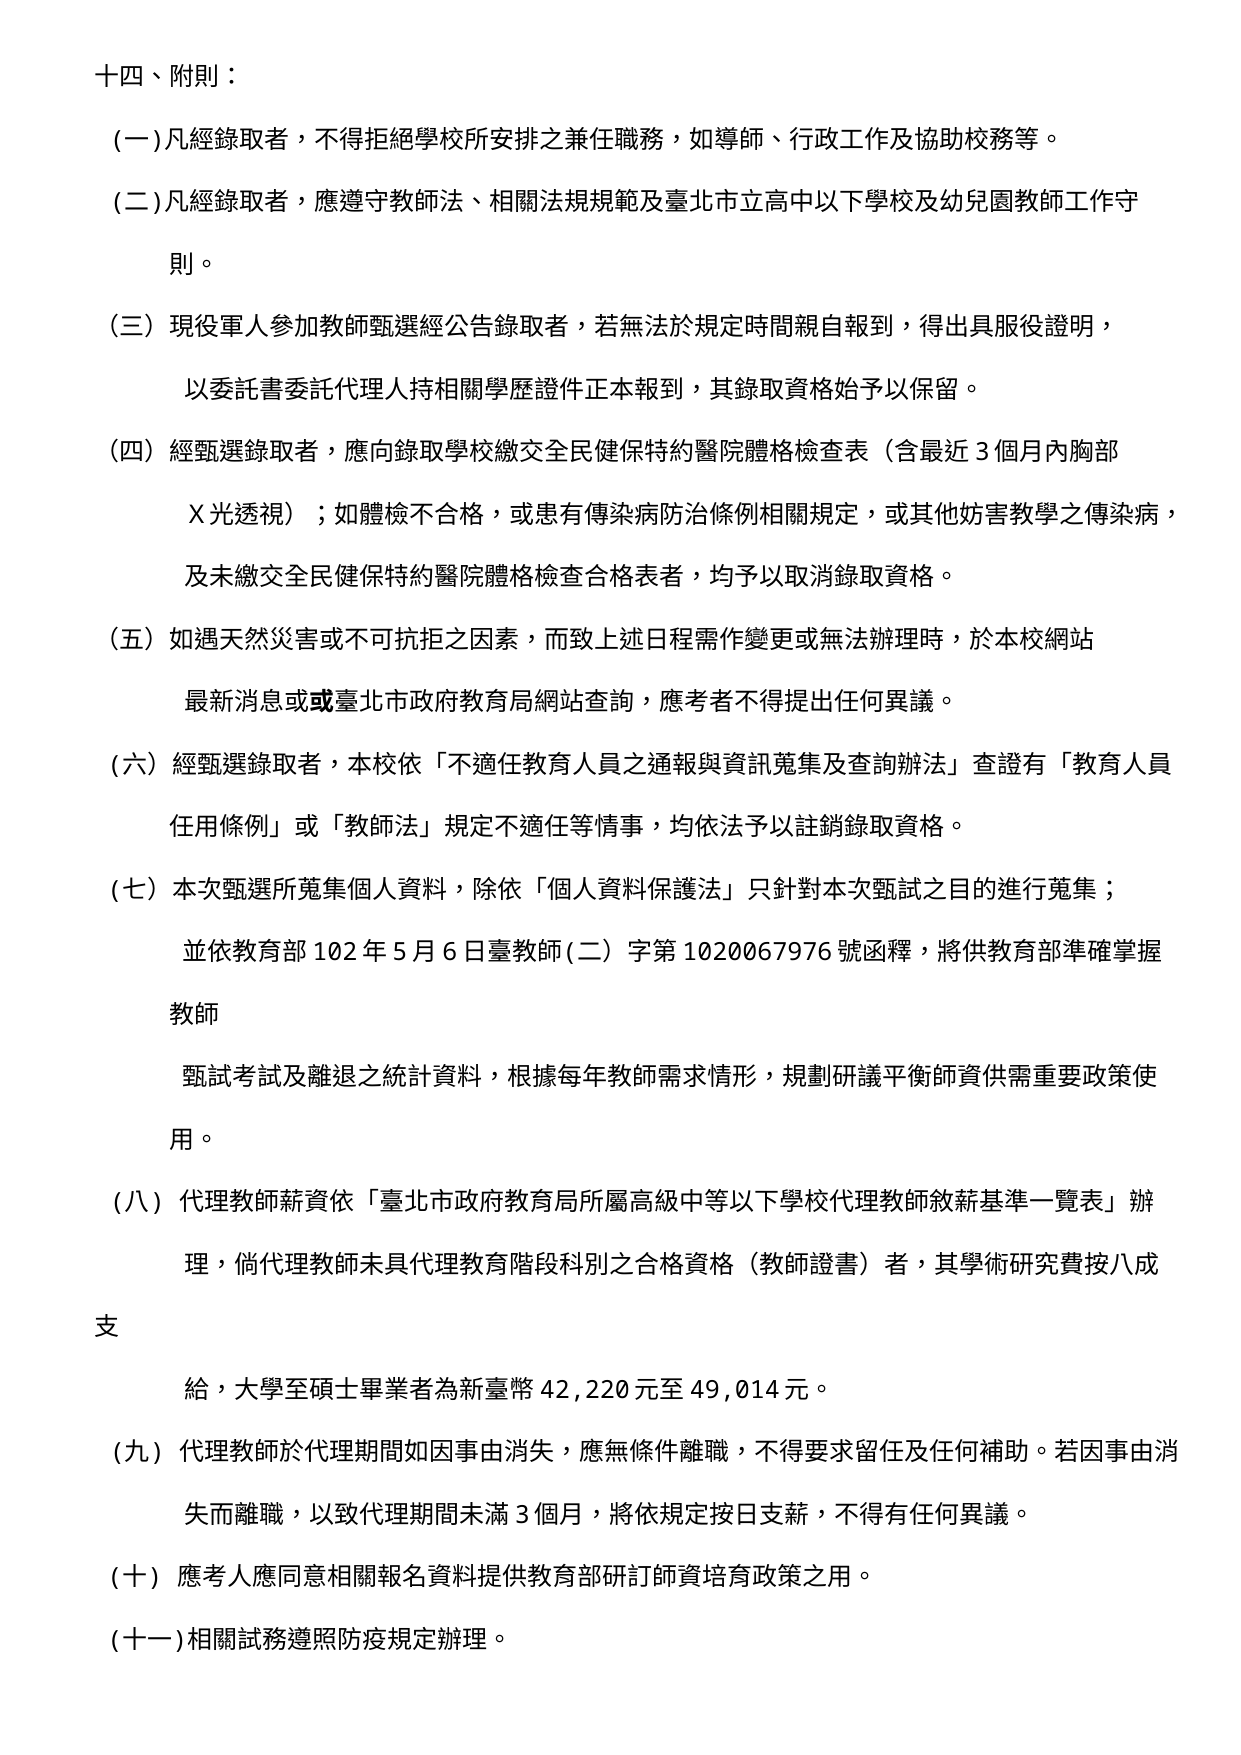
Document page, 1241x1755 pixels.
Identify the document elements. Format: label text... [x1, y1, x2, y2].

text 以委託書委託代理人持相關學歷證件正本報到，其錄取資格始予以保留。 [94, 346, 1181, 408]
text Ｘ光透視）；如體檢不合格，或患有傳染病防治條例相關規定，或其他妨害教學之傳染病， [94, 471, 1181, 533]
text (七）本次甄選所蒐集個人資料，除依「個人資料保護法」只針對本次甄試之目的進行蒐集； [107, 846, 1181, 908]
text 十四、附則： [94, 33, 1181, 96]
text （四）經甄選錄取者，應向錄取學校繳交全民健保特約醫院體格檢查表（含最近3個月內胸部 [94, 408, 1181, 471]
text 及未繳交全民健保特約醫院體格檢查合格表者，均予以取消錄取資格。 [94, 533, 1181, 596]
text (二)凡經錄取者，應遵守教師法、相關法規規範及臺北市立高中以下學校及幼兒園教師工作守 [94, 158, 1181, 221]
text 甄試考試及離退之統計資料，根據每年教師需求情形，規劃研議平衡師資供需重要政策使用。 [107, 1033, 1181, 1158]
text （三）現役軍人參加教師甄選經公告錄取者，若無法於規定時間親自報到，得出具服役證明， [94, 283, 1181, 346]
text (八) 代理教師薪資依「臺北市政府教育局所屬高級中等以下學校代理教師敘薪基準一覽表」辦 [94, 1158, 1181, 1221]
text (六）經甄選錄取者，本校依「不適任教育人員之通報與資訊蒐集及查詢辦法」查證有「教育人員任用條例」或「教師法」規定不適任等情事，均依法予以註銷錄取資格。 [107, 721, 1181, 846]
text （五）如遇天然災害或不可抗拒之因素，而致上述日程需作變更或無法辦理時，於本校網站 [94, 596, 1181, 658]
text 則。 [94, 221, 1181, 283]
text (十一)相關試務遵照防疫規定辦理。 [107, 1596, 1181, 1658]
text 理，倘代理教師未具代理教育階段科別之合格資格（教師證書）者，其學術研究費按八成支 [94, 1221, 1181, 1346]
text 最新消息或或臺北市政府教育局網站查詢，應考者不得提出任何異議。 [94, 658, 1181, 721]
text (九) 代理教師於代理期間如因事由消失，應無條件離職，不得要求留任及任何補助。若因事由消 [94, 1408, 1181, 1471]
text (一)凡經錄取者，不得拒絕學校所安排之兼任職務，如導師、行政工作及協助校務等。 [94, 96, 1181, 158]
text 並依教育部102年5月6日臺教師(二）字第1020067976號函釋，將供教育部準確掌握教師 [107, 908, 1181, 1033]
text (十) 應考人應同意相關報名資料提供教育部研訂師資培育政策之用。 [107, 1533, 1181, 1596]
text 給，大學至碩士畢業者為新臺幣42,220元至49,014元。 [94, 1346, 1181, 1408]
text 失而離職，以致代理期間未滿3個月，將依規定按日支薪，不得有任何異議。 [94, 1471, 1181, 1533]
